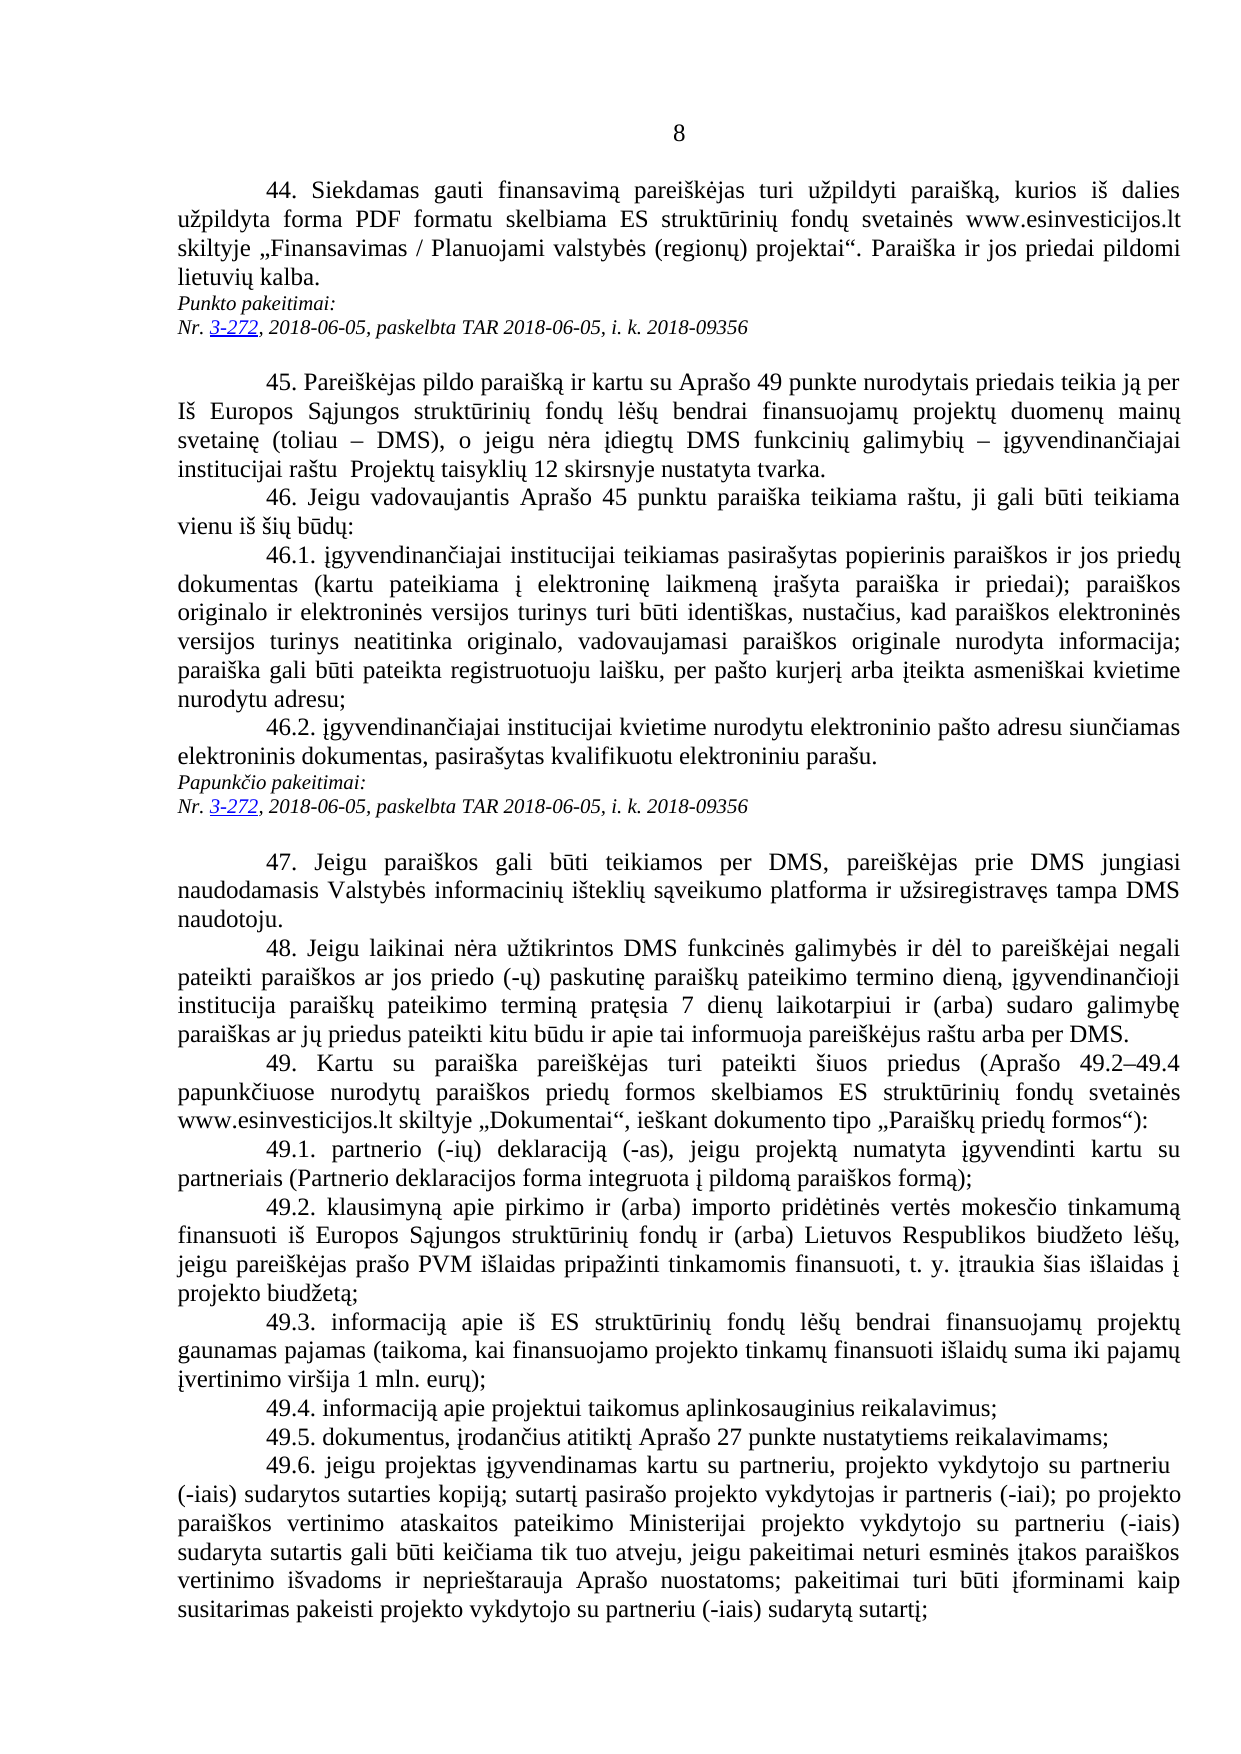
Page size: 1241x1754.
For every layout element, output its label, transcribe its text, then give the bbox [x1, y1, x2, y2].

text 45. Pareiškėjas pildo paraišką ir kartu su Aprašo 49 punkte nurodytais priedais teikia ją per Iš Europos Sąjungos struktūrinių fondų lėšų bendrai finansuojamų projektų duomenų mainų svetainę (toliau – DMS), o jeigu nėra įdiegtų DMS funkcinių galimybių – įgyvendinančiajai institucijai raštu Projektų taisyklių 12 skirsnyje nustatyta tvarka. [177, 367, 1181, 482]
text 49.6. jeigu projektas įgyvendinamas kartu su partneriu, projekto vykdytojo su partneriu (-iais) sudarytos sutarties kopiją; sutartį pasirašo projekto vykdytojas ir partneris (-iai); po projekto paraiškos vertinimo ataskaitos pateikimo Ministerijai projekto vykdytojo su partneriu (-iais) sudaryta sutartis gali būti keičiama tik tuo atveju, jeigu pakeitimai neturi esminės įtakos paraiškos vertinimo išvadoms ir neprieštarauja Aprašo nuostatoms; pakeitimai turi būti įforminami kaip susitarimas pakeisti projekto vykdytojo su partneriu (-iais) sudarytą sutartį; [177, 1451, 1181, 1623]
text 49.5. dokumentus, įrodančius atitiktį Aprašo 27 punkte nustatytiems reikalavimams; [177, 1422, 1181, 1451]
text 44. Siekdamas gauti finansavimą pareiškėjas turi užpildyti paraišką, kurios iš dalies užpildyta forma PDF formatu skelbiama ES struktūrinių fondų svetainės www.esinvesticijos.lt skiltyje „Finansavimas / Planuojami valstybės (regionų) projektai“. Paraiška ir jos priedai pildomi lietuvių kalba. [177, 176, 1181, 291]
text 46.2. įgyvendinančiajai institucijai kvietime nurodytu elektroninio pašto adresu siunčiamas elektroninis dokumentas, pasirašytas kvalifikuotu elektroniniu parašu. [177, 712, 1181, 770]
text 49.3. informaciją apie iš ES struktūrinių fondų lėšų bendrai finansuojamų projektų gaunamas pajamas (taikoma, kai finansuojamo projekto tinkamų finansuoti išlaidų suma iki pajamų įvertinimo viršija 1 mln. eurų); [177, 1307, 1181, 1393]
text 49.1. partnerio (-ių) deklaraciją (-as), jeigu projektą numatyta įgyvendinti kartu su partneriais (Partnerio deklaracijos forma integruota į pildomą paraiškos formą); [177, 1134, 1181, 1192]
text Papunkčio pakeitimai: [177, 770, 1181, 794]
text 46.1. įgyvendinančiajai institucijai teikiamas pasirašytas popierinis paraiškos ir jos priedų dokumentas (kartu pateikiama į elektroninę laikmeną įrašyta paraiška ir priedai); paraiškos originalo ir elektroninės versijos turinys turi būti identiškas, nustačius, kad paraiškos elektroninės versijos turinys neatitinka originalo, vadovaujamasi paraiškos originale nurodyta informacija; paraiška gali būti pateikta registruotuoju laišku, per pašto kurjerį arba įteikta asmeniškai kvietime nurodytu adresu; [177, 540, 1181, 712]
text 48. Jeigu laikinai nėra užtikrintos DMS funkcinės galimybės ir dėl to pareiškėjai negali pateikti paraiškos ar jos priedo (-ų) paskutinę paraiškų pateikimo termino dieną, įgyvendinančioji institucija paraiškų pateikimo terminą pratęsia 7 dienų laikotarpiui ir (arba) sudaro galimybę paraiškas ar jų priedus pateikti kitu būdu ir apie tai informuoja pareiškėjus raštu arba per DMS. [177, 933, 1181, 1048]
text Punkto pakeitimai: [177, 291, 1181, 315]
text Nr. 3-272, 2018-06-05, paskelbta TAR 2018-06-05, i. k. 2018-09356 [177, 315, 1181, 339]
text 46. Jeigu vadovaujantis Aprašo 45 punktu paraiška teikiama raštu, ji gali būti teikiama vienu iš šių būdų: [177, 482, 1181, 540]
text 49. Kartu su paraiška pareiškėjas turi pateikti šiuos priedus (Aprašo 49.2–49.4 papunkčiuose nurodytų paraiškos priedų formos skelbiamos ES struktūrinių fondų svetainės www.esinvesticijos.lt skiltyje „Dokumentai“, ieškant dokumento tipo „Paraiškų priedų formos“): [177, 1048, 1181, 1134]
text Nr. 3-272, 2018-06-05, paskelbta TAR 2018-06-05, i. k. 2018-09356 [177, 794, 1181, 818]
text 49.4. informaciją apie projektui taikomus aplinkosauginius reikalavimus; [177, 1393, 1181, 1422]
text 49.2. klausimyną apie pirkimo ir (arba) importo pridėtinės vertės mokesčio tinkamumą finansuoti iš Europos Sąjungos struktūrinių fondų ir (arba) Lietuvos Respublikos biudžeto lėšų, jeigu pareiškėjas prašo PVM išlaidas pripažinti tinkamomis finansuoti, t. y. įtraukia šias išlaidas į projekto biudžetą; [177, 1192, 1181, 1307]
text 47. Jeigu paraiškos gali būti teikiamos per DMS, pareiškėjas prie DMS jungiasi naudodamasis Valstybės informacinių išteklių sąveikumo platforma ir užsiregistravęs tampa DMS naudotoju. [177, 847, 1181, 933]
